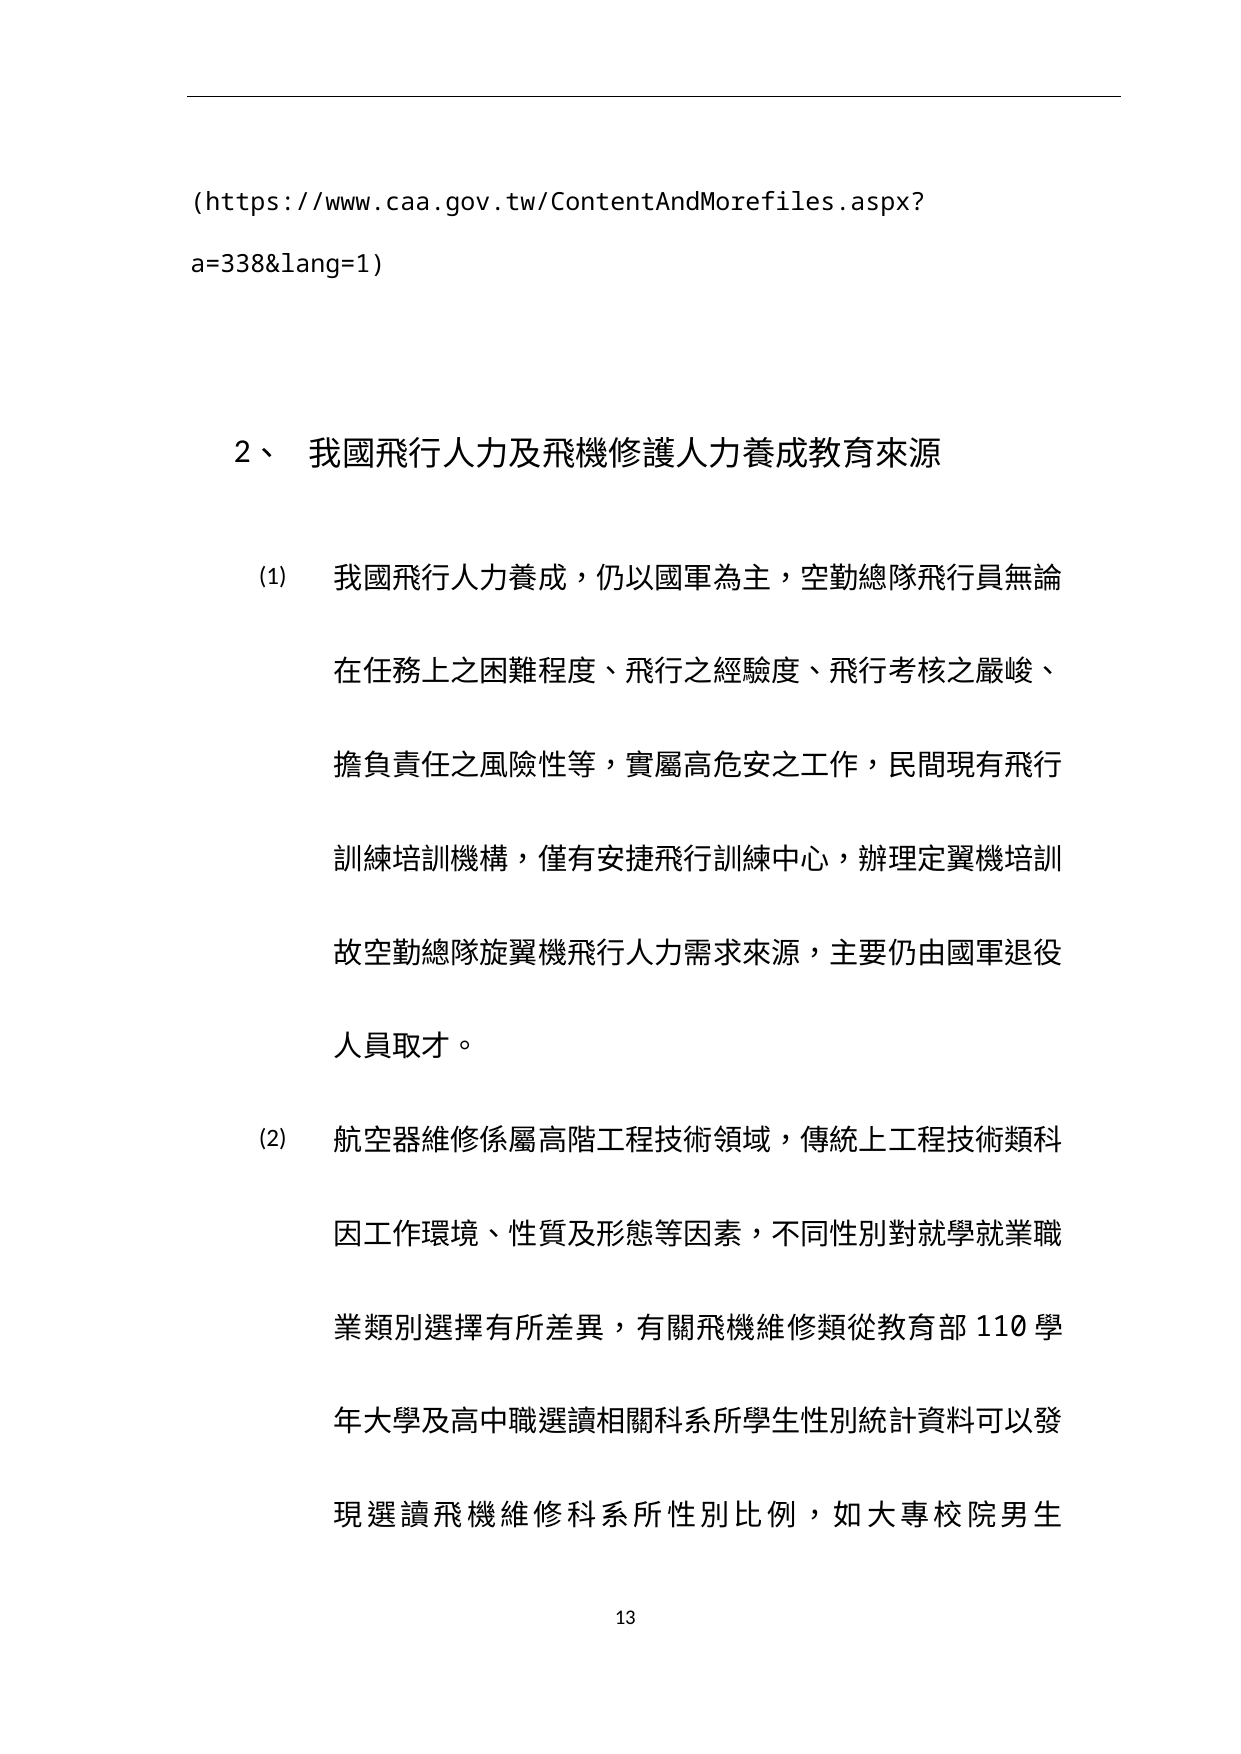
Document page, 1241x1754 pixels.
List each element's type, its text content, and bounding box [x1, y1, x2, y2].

list 我國飛行人力養成，仍以國軍為主，空勤總隊飛行員無論在任務上之困難程度、飛行之經驗度、飛行考核之嚴峻、擔負責任之風險性等，實屬高危安之工作，民間現有飛行訓練培訓機構，僅有安捷飛行訓練中心，辦理定翼機培訓，故空勤總隊旋翼機飛行人力需求來源，主要仍由國軍退役人員取才。 [259, 534, 1063, 1065]
table_cell (https://www.caa.gov.tw/ContentAndMorefiles.aspx?a=338&lang=1) [187, 97, 1121, 284]
list 航空器維修係屬高階工程技術領域，傳統上工程技術類科因工作環境、性質及形態等因素，不同性別對就學就業職業類別選擇有所差異，有關飛機維修類從教育部110學年大學及高中職選讀相關科系所學生性別統計資料可以發現選讀飛機維修科系所性別比例，如大專校院男生 [259, 1096, 1063, 1534]
list 我國飛行人力及飛機修護人力養成教育來源 [233, 409, 1063, 471]
